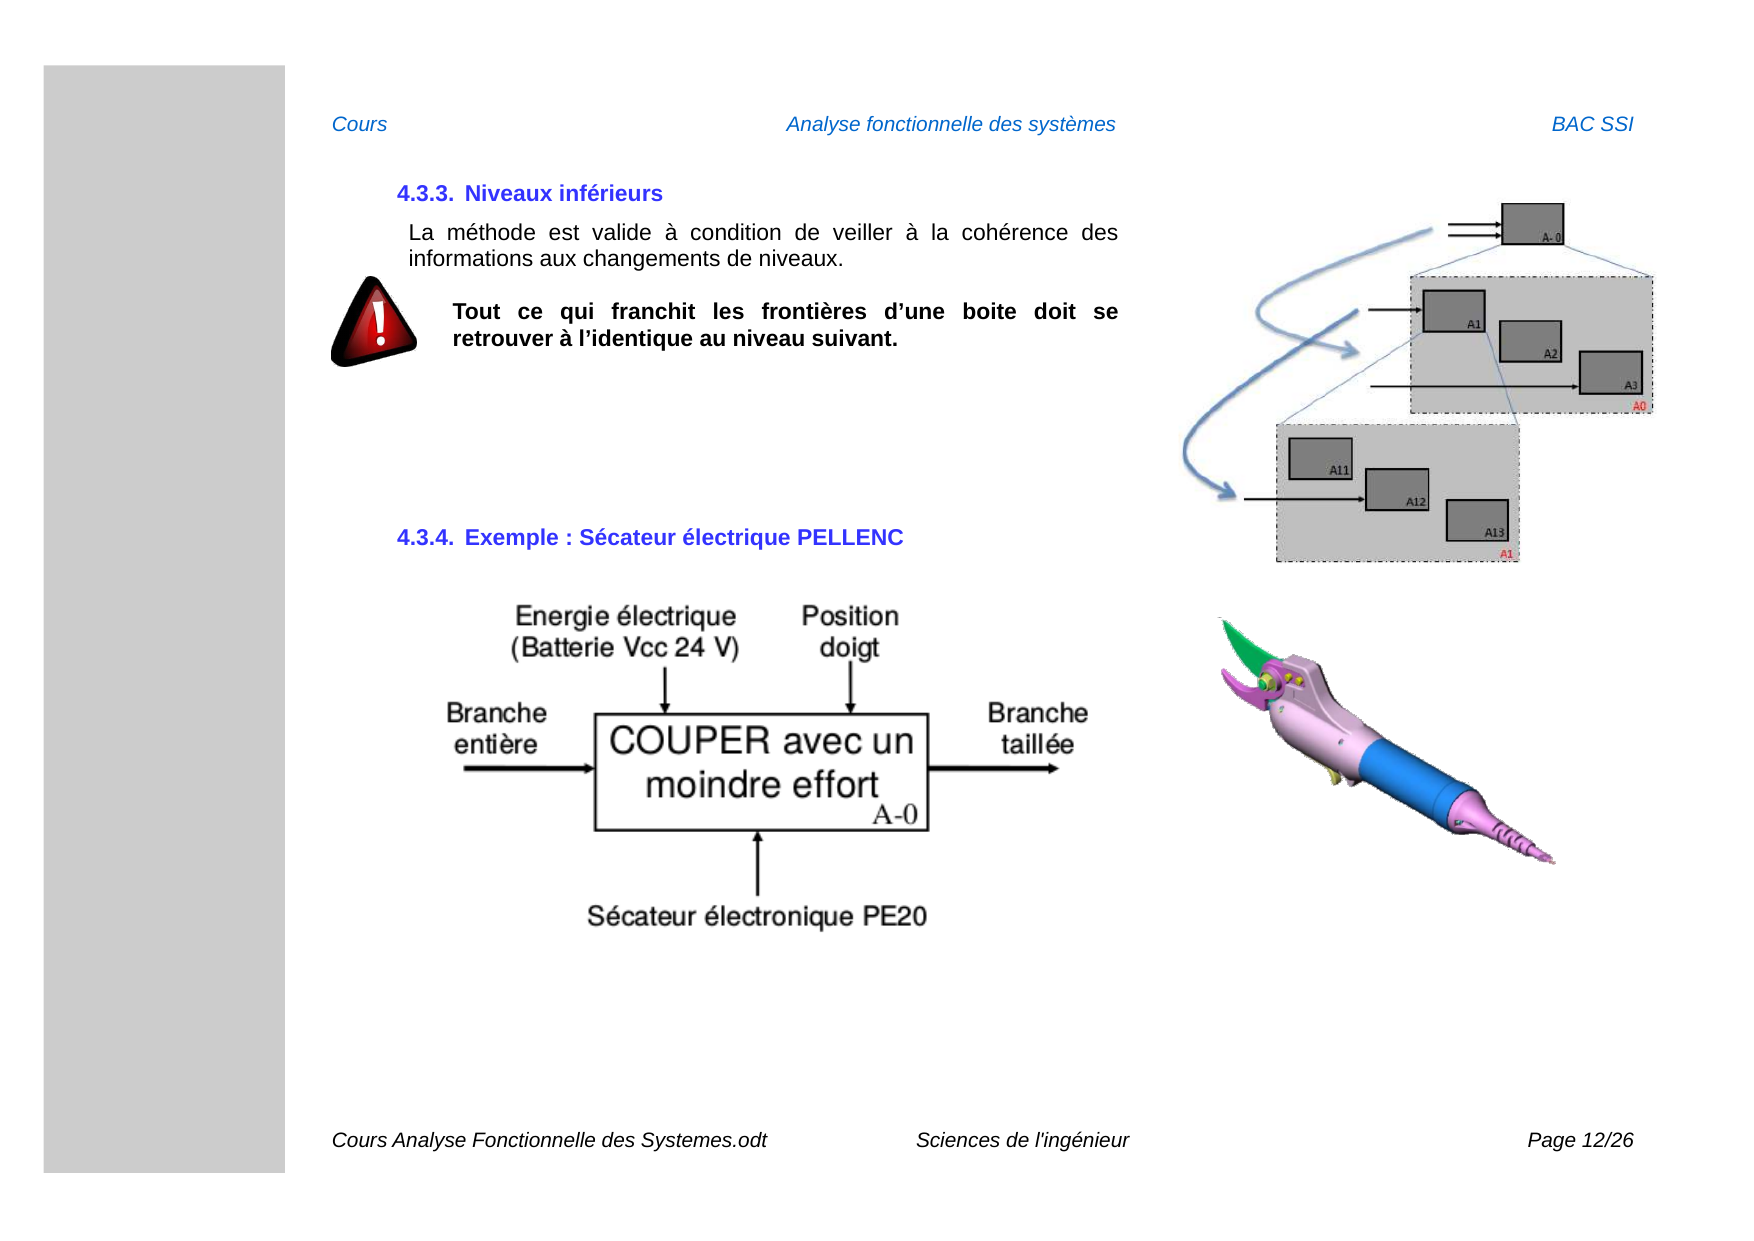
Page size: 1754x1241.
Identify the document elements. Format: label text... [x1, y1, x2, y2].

subtitle Exemple : Sécateur électrique PELLENC [391, 523, 1119, 550]
text Tout ce qui franchit les frontières d’une boite doit se retrouver à l’identique au niveau suivant. [417, 298, 1119, 351]
picture [1119, 190, 1674, 568]
picture [1203, 616, 1580, 877]
picture [331, 276, 417, 367]
text La méthode est valide à condition de veiller à la cohérence des informations aux changements de niveaux. [408, 219, 1119, 272]
picture [423, 588, 1102, 954]
subtitle Niveaux inférieurs [391, 180, 1667, 207]
